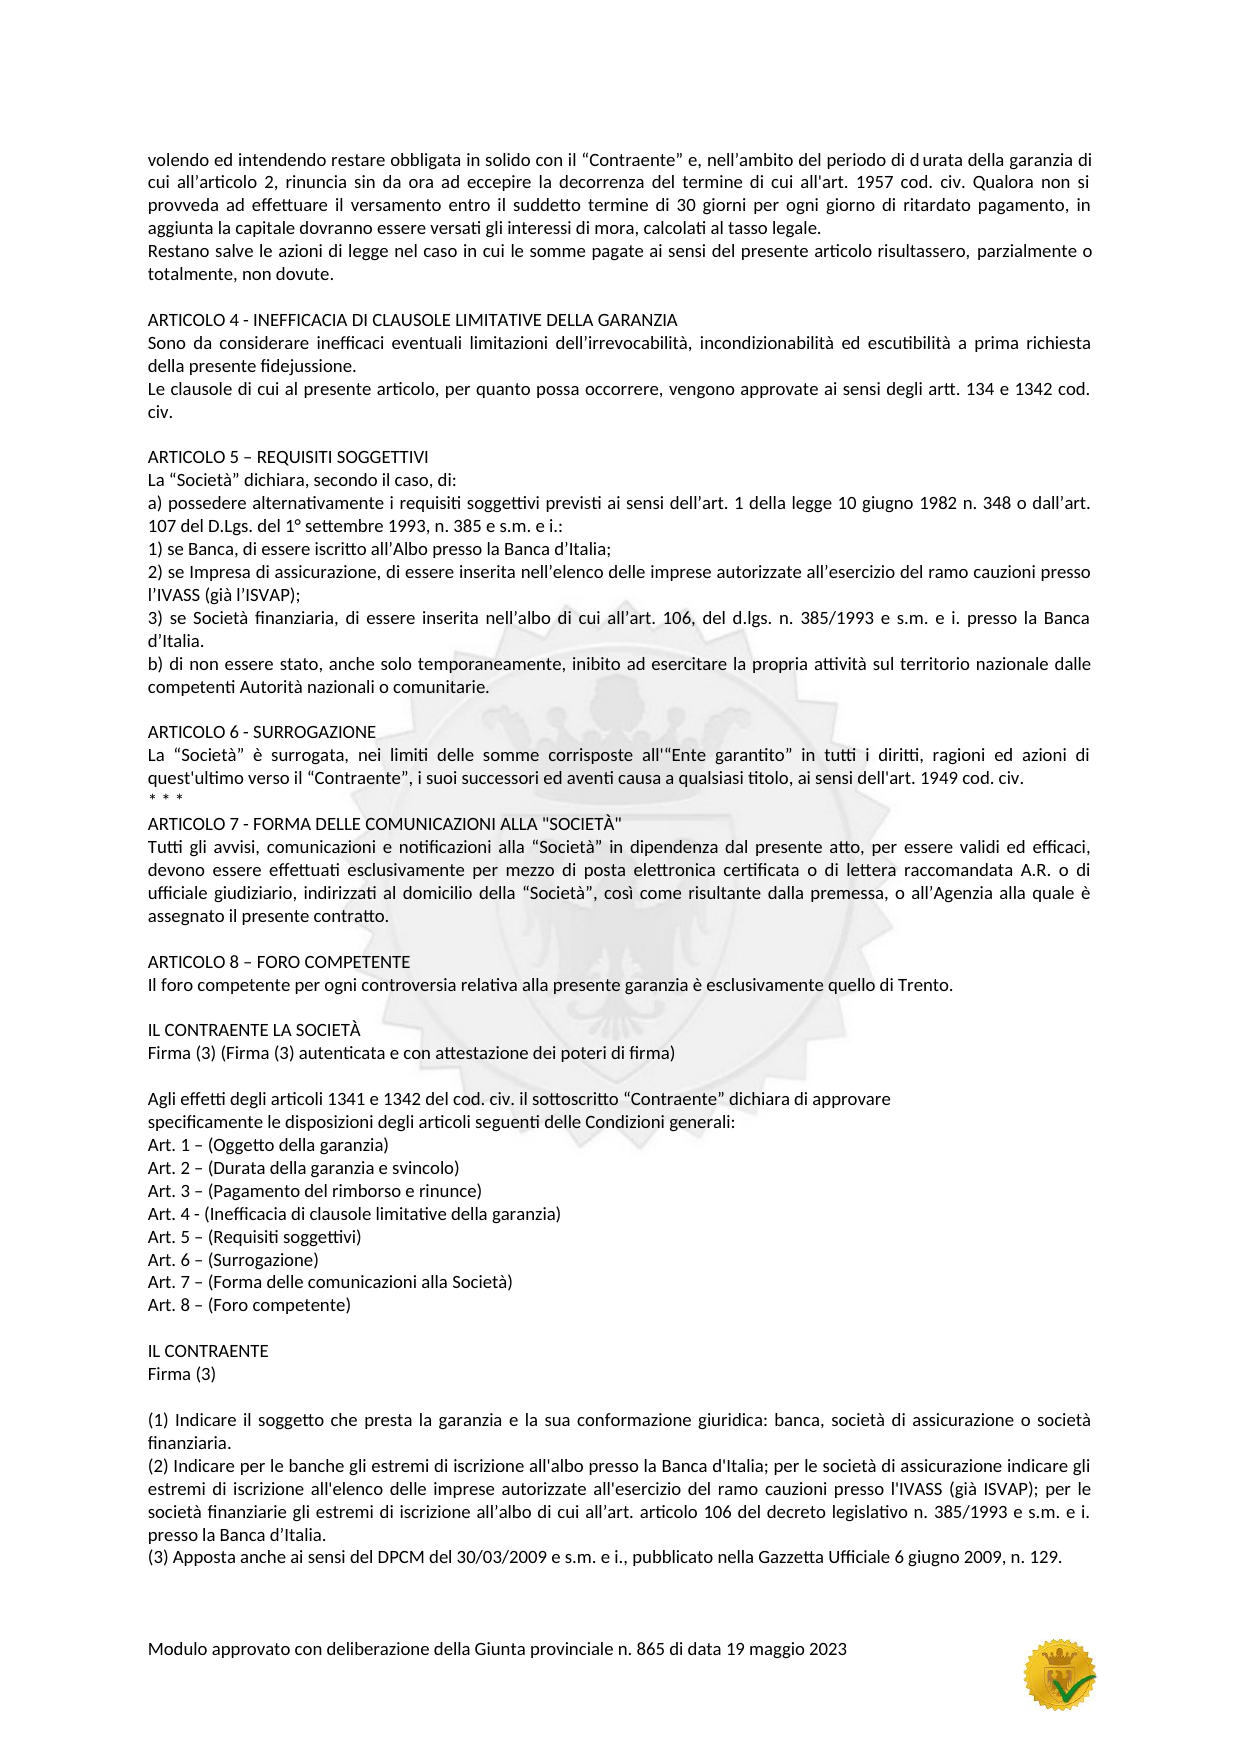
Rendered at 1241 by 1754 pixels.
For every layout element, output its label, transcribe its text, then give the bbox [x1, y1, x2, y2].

picture [339, 1064, 901, 1087]
text Art. 8 – (Foro competente) [148, 1293, 1092, 1316]
text IL CONTRAENTE LA SOCIETÀ [148, 1018, 1092, 1041]
text La “Società” è surrogata, nei limiti delle somme corrisposte all'“Ente garantito” in tutti i diritti, ragioni ed azioni di quest'ultimo verso il “Contraente”, i suoi successori ed aventi causa a qualsiasi titolo, ai sensi dell'art. 1949 cod. civ. [148, 743, 1092, 789]
text Firma (3) [148, 1362, 1092, 1385]
text 3) se Società finanziaria, di essere inserita nell’albo di cui all’art. 106, del d.lgs. n. 385/1993 e s.m. e i. presso la Banca d’Italia. [148, 606, 1092, 652]
text ARTICOLO 7 - FORMA DELLE COMUNICAZIONI ALLA "SOCIETÀ" [148, 812, 1092, 835]
text Art. 6 – (Surrogazione) [148, 1248, 1092, 1271]
picture [339, 996, 901, 1018]
text (1) Indicare il soggetto che presta la garanzia e la sua conformazione giuridica: banca, società di assicurazione o società finanziaria. [148, 1408, 1092, 1454]
text Sono da considerare inefficaci eventuali limitazioni dell’irrevocabilità, incondizionabilità ed escutibilità a prima richiesta della presente fidejussione. [148, 331, 1092, 377]
text Restano salve le azioni di legge nel caso in cui le somme pagate ai sensi del presente articolo risultassero, parzialmente o totalmente, non dovute. [148, 239, 1092, 285]
text Tutti gli avvisi, comunicazioni e notificazioni alla “Società” in dipendenza dal presente atto, per essere validi ed efficaci, devono essere effettuati esclusivamente per mezzo di posta elettronica certificata o di lettera raccomandata A.R. o di ufficiale giudiziario, indirizzati al domicilio della “Società”, così come risultante dalla premessa, o all’Agenzia alla quale è assegnato il presente contratto. [148, 835, 1092, 927]
text Firma (3) (Firma (3) autenticata e con attestazione dei poteri di firma) [148, 1041, 1092, 1064]
text 2) se Impresa di assicurazione, di essere inserita nell’elenco delle imprese autorizzate all’esercizio del ramo cauzioni presso l’IVASS (già l’ISVAP); [148, 560, 1092, 606]
text IL CONTRAENTE [148, 1339, 1092, 1362]
text ARTICOLO 5 – REQUISITI SOGGETTIVI [148, 446, 1092, 468]
text Art. 3 – (Pagamento del rimborso e rinunce) [148, 1179, 1092, 1202]
text a) possedere alternativamente i requisiti soggettivi previsti ai sensi dell’art. 1 della legge 10 giugno 1982 n. 348 o dall’art. 107 del D.Lgs. del 1° settembre 1993, n. 385 e s.m. e i.: [148, 491, 1092, 537]
text volendo ed intendendo restare obbligata in solido con il “Contraente” e, nell’ambito del periodo di durata della garanzia di cui all’articolo 2, rinuncia sin da ora ad eccepire la decorrenza del termine di cui all'art. 1957 cod. civ. Qualora non si provveda ad effettuare il versamento entro il suddetto termine di 30 giorni per ogni giorno di ritardato pagamento, in aggiunta la capitale dovranno essere versati gli interessi di mora, calcolati al tasso legale. [148, 148, 1092, 239]
text ARTICOLO 8 – FORO COMPETENTE [148, 950, 1092, 973]
text (2) Indicare per le banche gli estremi di iscrizione all'albo presso la Banca d'Italia; per le società di assicurazione indicare gli estremi di iscrizione all'elenco delle imprese autorizzate all'esercizio del ramo cauzioni presso l'IVASS (già ISVAP); per le società finanziarie gli estremi di iscrizione all’albo di cui all’art. articolo 106 del decreto legislativo n. 385/1993 e s.m. e i. presso la Banca d’Italia. [148, 1454, 1092, 1546]
text Art. 1 – (Oggetto della garanzia) [148, 1133, 1092, 1156]
picture [339, 927, 901, 950]
text Le clausole di cui al presente articolo, per quanto possa occorrere, vengono approvate ai sensi degli artt. 134 e 1342 cod. civ. [148, 377, 1092, 423]
text Il foro competente per ogni controversia relativa alla presente garanzia è esclusivamente quello di Trento. [148, 973, 1092, 996]
text specificamente le disposizioni degli articoli seguenti delle Condizioni generali: [148, 1110, 1092, 1133]
text ARTICOLO 4 - INEFFICACIA DI CLAUSOLE LIMITATIVE DELLA GARANZIA [148, 308, 1092, 331]
picture [339, 698, 901, 721]
text b) di non essere stato, anche solo temporaneamente, inibito ad esercitare la propria attività sul territorio nazionale dalle competenti Autorità nazionali o comunitarie. [148, 652, 1092, 698]
text Art. 4 - (Inefficacia di clausole limitative della garanzia) [148, 1202, 1092, 1225]
text Art. 7 – (Forma delle comunicazioni alla Società) [148, 1271, 1092, 1293]
text ARTICOLO 6 - SURROGAZIONE [148, 721, 1092, 743]
picture [1023, 1639, 1099, 1711]
text Art. 5 – (Requisiti soggettivi) [148, 1225, 1092, 1248]
text La “Società” dichiara, secondo il caso, di: [148, 468, 1092, 491]
text (3) Apposta anche ai sensi del DPCM del 30/03/2009 e s.m. e i., pubblicato nella Gazzetta Ufficiale 6 giugno 2009, n. 129. [148, 1546, 1092, 1568]
text Modulo approvato con deliberazione della Giunta provinciale n. 865 di data 19 maggio 2023 [148, 1637, 1092, 1660]
text Agli effetti degli articoli 1341 e 1342 del cod. civ. il sottoscritto “Contraente” dichiara di approvare [148, 1087, 1092, 1110]
text Art. 2 – (Durata della garanzia e svincolo) [148, 1156, 1092, 1179]
text 1) se Banca, di essere iscritto all’Albo presso la Banca d’Italia; [148, 537, 1092, 560]
text * * * [148, 789, 1092, 812]
